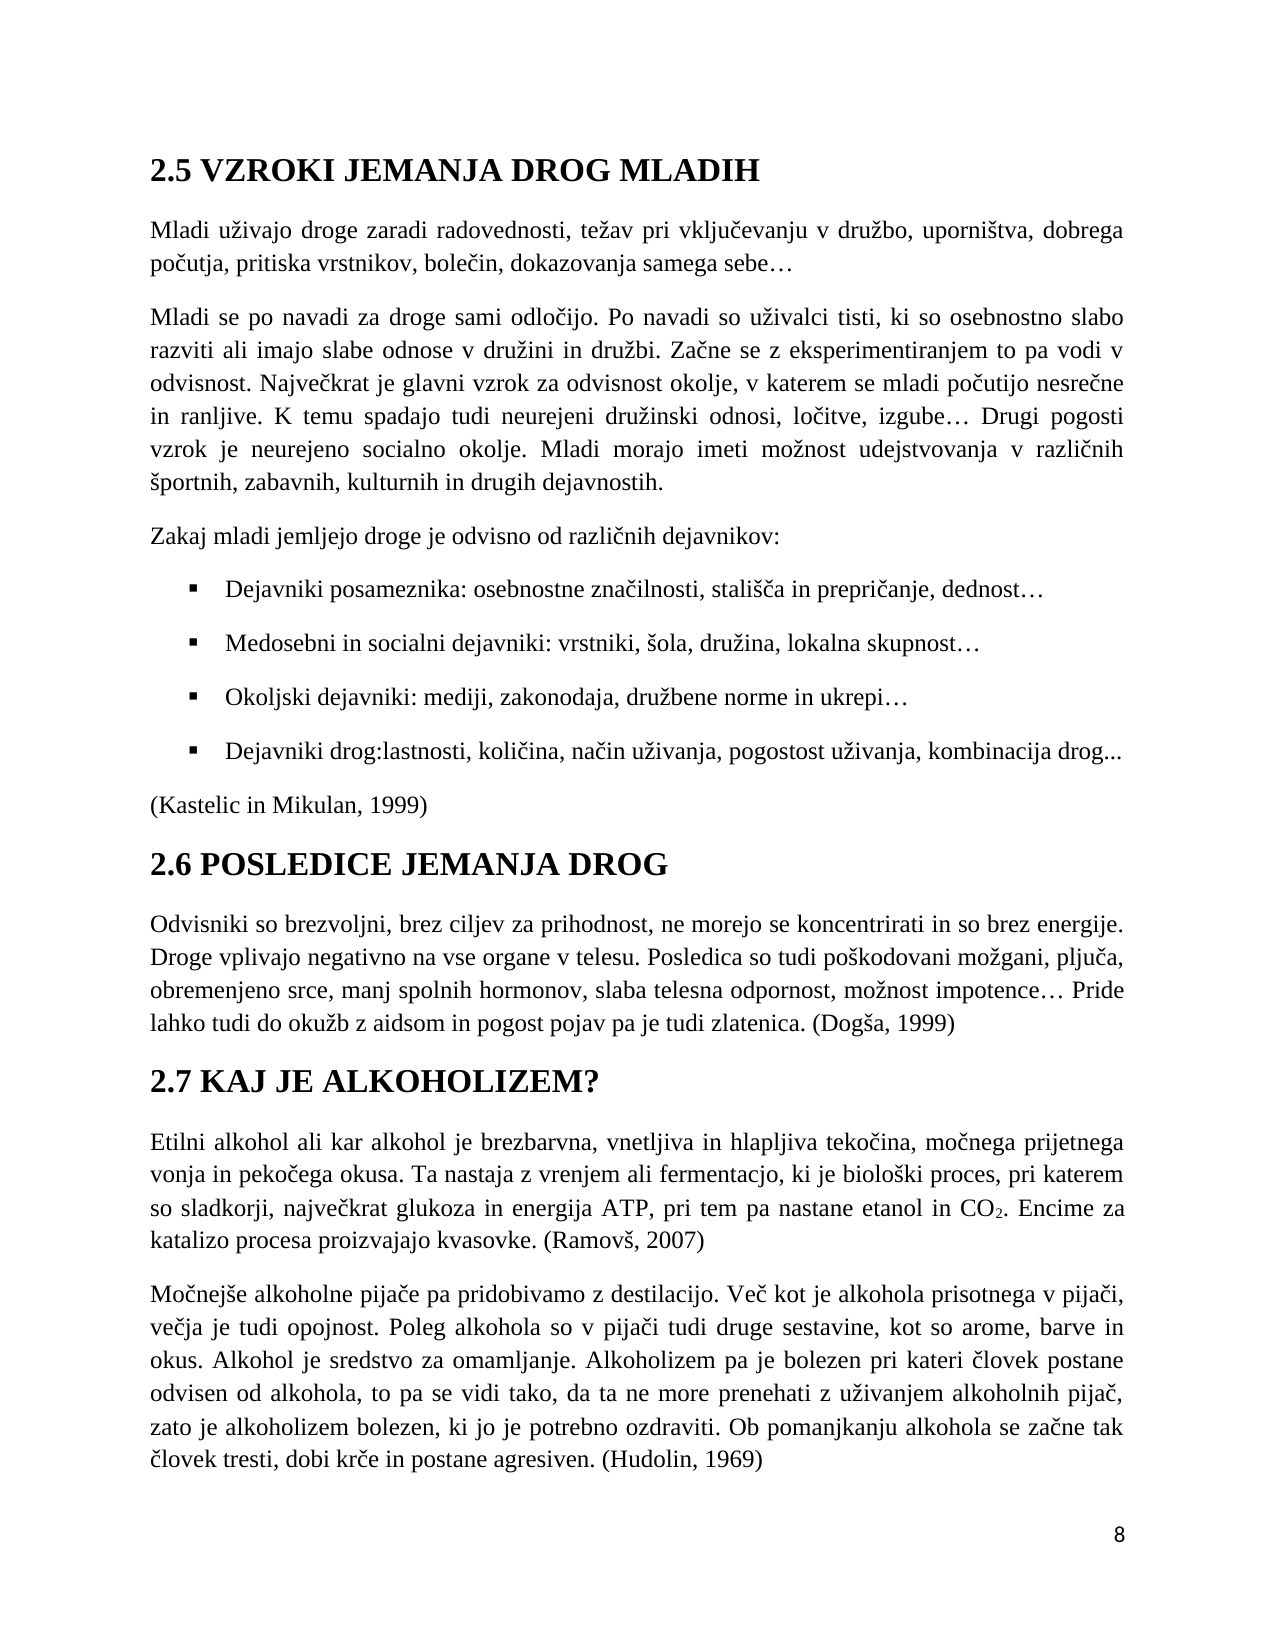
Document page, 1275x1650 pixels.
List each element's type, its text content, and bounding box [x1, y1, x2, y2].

list Dejavniki posameznika: osebnostne značilnosti, stališča in prepričanje, dednost… [187, 574, 1125, 603]
text Mladi se po navadi za droge sami odločijo. Po navadi so uživalci tisti, ki so osebnostno slabo razviti ali imajo slabe odnose v družini in družbi. Začne se z eksperimentiranjem to pa vodi v odvisnost. Največkrat je glavni vzrok za odvisnost okolje, v katerem se mladi počutijo nesrečne in ranljive. K temu spadajo tudi neurejeni družinski odnosi, ločitve, izgube… Drugi pogosti vzrok je neurejeno socialno okolje. Mladi morajo imeti možnost udejstvovanja v različnih športnih, zabavnih, kulturnih in drugih dejavnostih. [150, 302, 1125, 496]
list Okoljski dejavniki: mediji, zakonodaja, družbene norme in ukrepi… [187, 682, 1125, 711]
text (Kastelic in Mikulan, 1999) [150, 790, 1125, 819]
text Zakaj mladi jemljejo droge je odvisno od različnih dejavnikov: [150, 521, 1125, 549]
list Medosebni in socialni dejavniki: vrstniki, šola, družina, lokalna skupnost… [187, 628, 1125, 657]
list Dejavniki drog:lastnosti, količina, način uživanja, pogostost uživanja, kombinacija drog... [187, 736, 1125, 765]
text 2.7 KAJ JE ALKOHOLIZEM? [150, 1062, 1125, 1100]
text Močnejše alkoholne pijače pa pridobivamo z destilacijo. Več kot je alkohola prisotnega v pijači, večja je tudi opojnost. Poleg alkohola so v pijači tudi druge sestavine, kot so arome, barve in okus. Alkohol je sredstvo za omamljanje. Alkoholizem pa je bolezen pri kateri človek postane odvisen od alkohola, to pa se vidi tako, da ta ne more prenehati z uživanjem alkoholnih pijač, zato je alkoholizem bolezen, ki jo je potrebno ozdraviti. Ob pomanjkanju alkohola se začne tak človek tresti, dobi krče in postane agresiven. (Hudolin, 1969) [150, 1279, 1125, 1473]
text Odvisniki so brezvoljni, brez ciljev za prihodnost, ne morejo se koncentrirati in so brez energije. Droge vplivajo negativno na vse organe v telesu. Posledica so tudi poškodovani možgani, pljuča, obremenjeno srce, manj spolnih hormonov, slaba telesna odpornost, možnost impotence… Pride lahko tudi do okužb z aidsom in pogost pojav pa je tudi zlatenica. (Dogša, 1999) [150, 909, 1125, 1037]
text Etilni alkohol ali kar alkohol je brezbarvna, vnetljiva in hlapljiva tekočina, močnega prijetnega vonja in pekočega okusa. Ta nastaja z vrenjem ali fermentacjo, ki je biološki proces, pri katerem so sladkorji, največkrat glukoza in energija ATP, pri tem pa nastane etanol in CO2. Encime za katalizo procesa proizvajajo kvasovke. (Ramovš, 2007) [150, 1127, 1125, 1254]
text 2.5 VZROKI JEMANJA DROG MLADIH [150, 150, 1125, 188]
text 2.6 POSLEDICE JEMANJA DROG [150, 844, 1125, 882]
text Mladi uživajo droge zaradi radovednosti, težav pri vključevanju v družbo, uporništva, dobrega počutja, pritiska vrstnikov, bolečin, dokazovanja samega sebe… [150, 215, 1125, 277]
